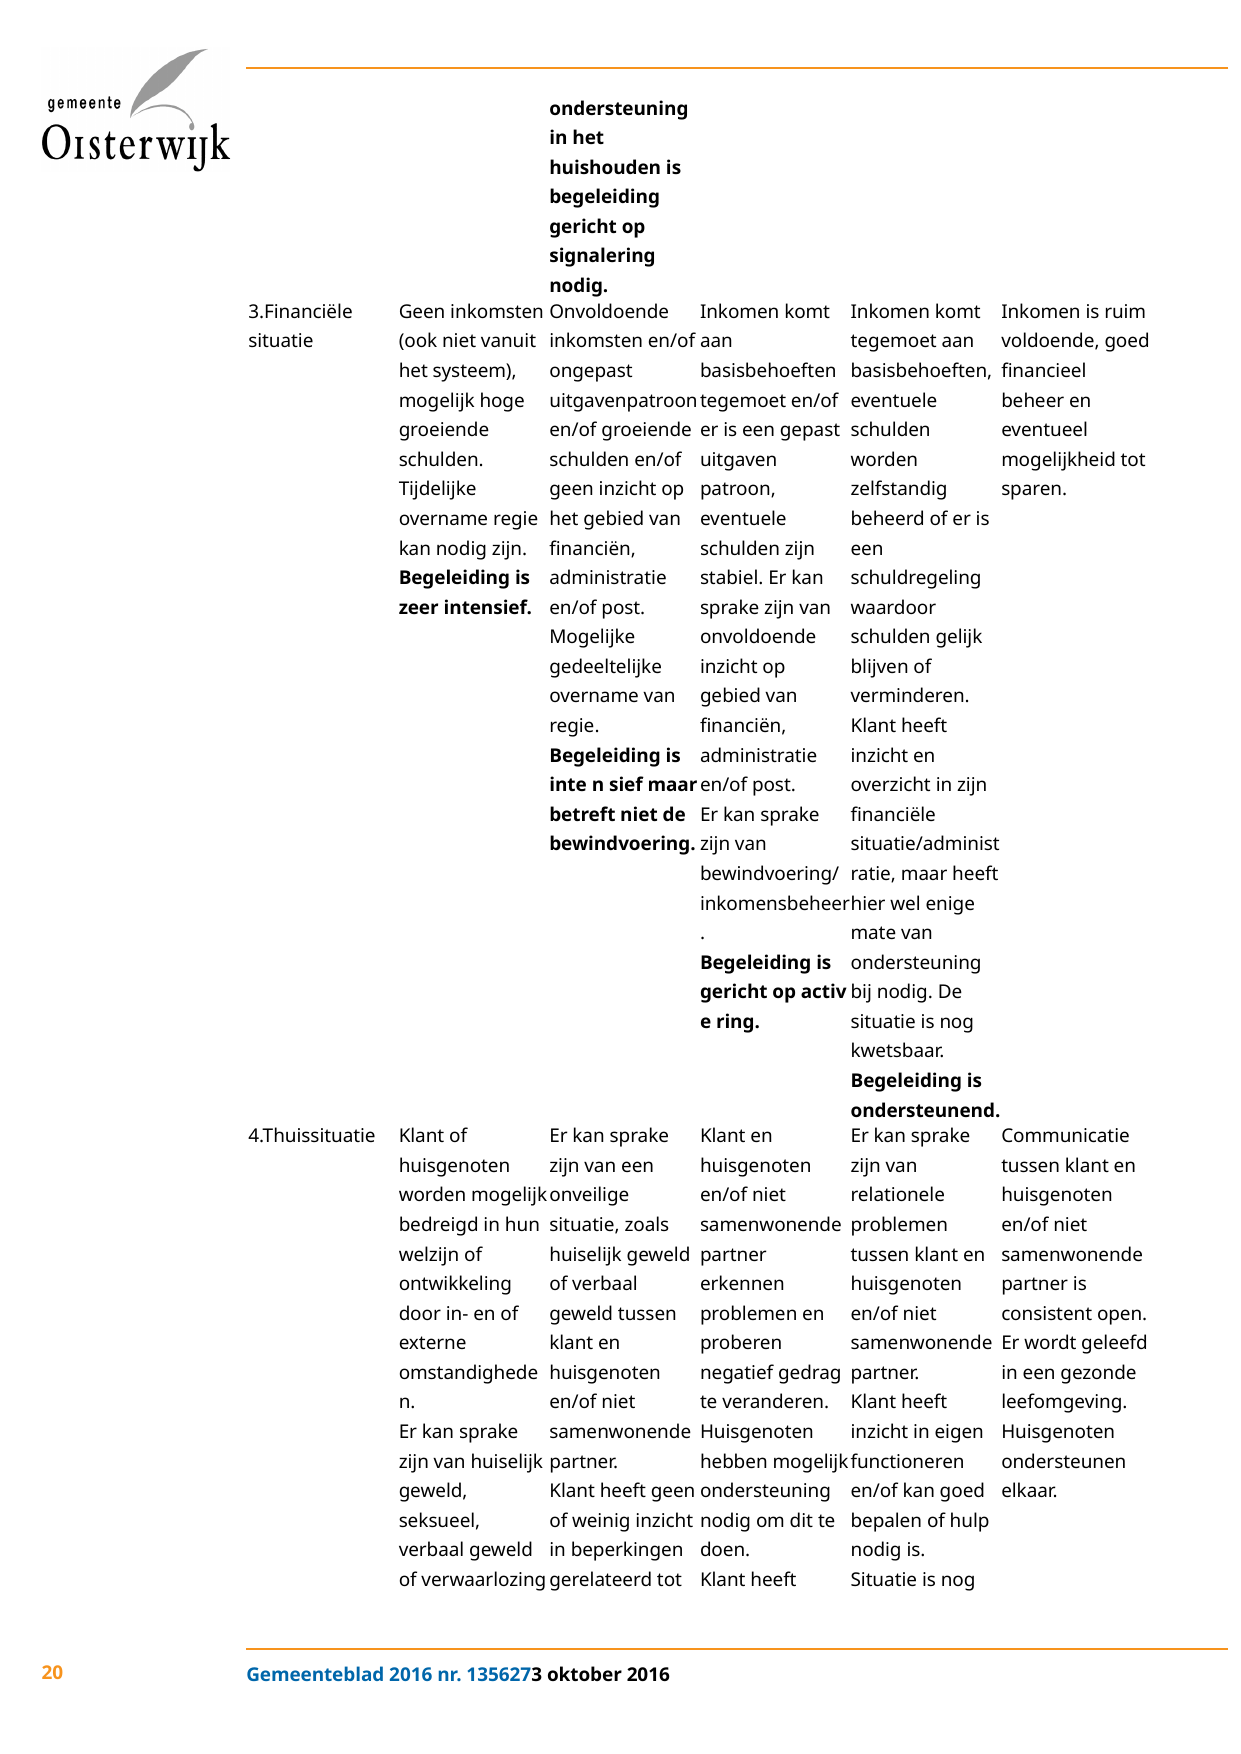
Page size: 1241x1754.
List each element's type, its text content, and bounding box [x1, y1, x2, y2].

table_cell Klant en huisgenoten en/of niet samenwonende partner erkennen problemen en proberen negatief gedrag te veranderen. Huisgenoten hebben mogelijk ondersteuning nodig om dit te doen. Klant heeft [700, 1123, 850, 1592]
table_cell [248, 95, 398, 298]
table_cell [700, 95, 850, 298]
table_cell Inkomen komt tegemoet aan basisbehoeften, eventuele schulden worden zelfstandig beheerd of er is een schuldregeling waardoor schulden gelijk blijven of verminderen. Klant heeft inzicht en overzicht in zijn financiële situatie/administratie, maar heeft hier wel enige mate van ondersteuning bij nodig. De situatie is nog kwetsbaar. Begeleiding is ondersteunend. [850, 298, 1001, 1122]
table_cell Inkomen komt aan basisbehoeften tegemoet en/of er is een gepast uitgaven patroon, eventuele schulden zijn stabiel. Er kan sprake zijn van onvoldoende inzicht op gebied van financiën, administratie en/of post. Er kan sprake zijn van bewindvoering/ inkomensbeheer. Begeleiding is gericht op activ e ring. [700, 298, 850, 1122]
table_cell 3.Financiële situatie [248, 298, 398, 1122]
table_cell ondersteuning in het huishouden is begeleiding gericht op signalering nodig. [549, 95, 700, 298]
table_cell 4.Thuissituatie [248, 1123, 398, 1592]
table_cell Klant of huisgenoten worden mogelijk bedreigd in hun welzijn of ontwikkeling door in- en of externe omstandigheden. Er kan sprake zijn van huiselijk geweld, seksueel, verbaal geweld of verwaarlozing [399, 1123, 549, 1592]
table_cell [850, 95, 1001, 298]
picture [41, 47, 231, 172]
table_cell [1001, 95, 1152, 298]
table_cell Er kan sprake zijn van relationele problemen tussen klant en huisgenoten en/of niet samenwonende partner. Klant heeft inzicht in eigen functioneren en/of kan goed bepalen of hulp nodig is. Situatie is nog [850, 1123, 1001, 1592]
table_cell Inkomen is ruim voldoende, goed financieel beheer en eventueel mogelijkheid tot sparen. [1001, 298, 1152, 1122]
table_cell Communicatie tussen klant en huisgenoten en/of niet samenwonende partner is consistent open. Er wordt geleefd in een gezonde leefomgeving. Huisgenoten ondersteunen elkaar. [1001, 1123, 1152, 1592]
table_cell Onvoldoende inkomsten en/of ongepast uitgavenpatroon en/of groeiende schulden en/of geen inzicht op het gebied van financiën, administratie en/of post. Mogelijke gedeeltelijke overname van regie. Begeleiding is inte n sief maar betreft niet de bewindvoering. [549, 298, 700, 1122]
table_cell Er kan sprake zijn van een onveilige situatie, zoals huiselijk geweld of verbaal geweld tussen klant en huisgenoten en/of niet samenwonende partner. Klant heeft geen of weinig inzicht in beperkingen gerelateerd tot [549, 1123, 700, 1592]
table_cell [399, 95, 549, 298]
table_cell Geen inkomsten (ook niet vanuit het systeem), mogelijk hoge groeiende schulden. Tijdelijke overname regie kan nodig zijn. Begeleiding is zeer intensief. [399, 298, 549, 1122]
